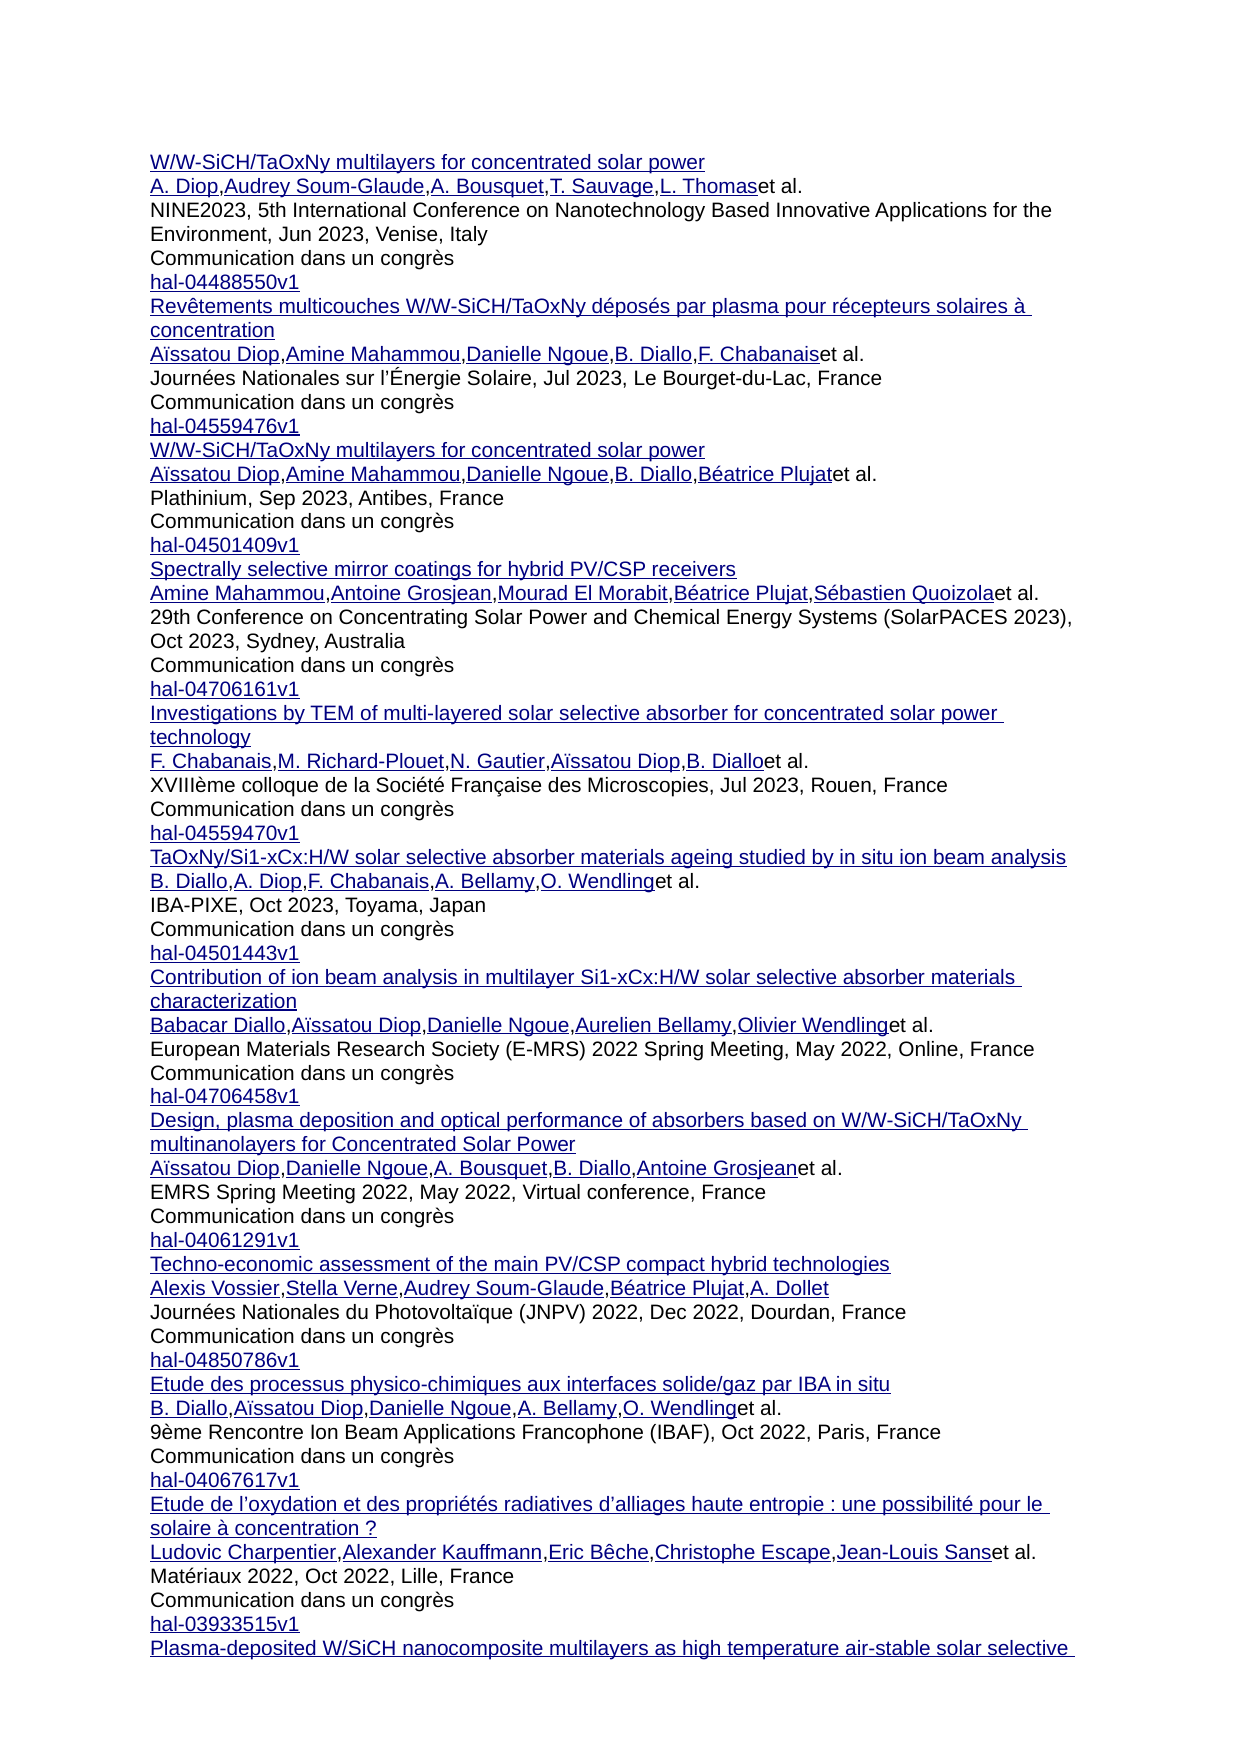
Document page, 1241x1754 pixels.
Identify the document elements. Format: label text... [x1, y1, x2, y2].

table_cell TaOxNy/Si1-xCx:H/W solar selective absorber materials ageing studied by in situ ion beam analysis B. Diallo,A. Diop,F. Chabanais,A. Bellamy,O. Wendlinget al. IBA-PIXE, Oct 2023, Toyama, Japan Communication dans un congrès hal-04501443v1 [150, 845, 1090, 964]
table_cell Etude de l’oxydation et des propriétés radiatives d’alliages haute entropie : une possibilité pour le solaire à concentration ? Ludovic Charpentier,Alexander Kauffmann,Eric Bêche,Christophe Escape,Jean-Louis Sanset al. Matériaux 2022, Oct 2022, Lille, France Communication dans un congrès hal-03933515v1 [150, 1492, 1090, 1635]
table_cell Revêtements multicouches W/W-SiCH/TaOxNy déposés par plasma pour récepteurs solaires à concentration Aïssatou Diop,Amine Mahammou,Danielle Ngoue,B. Diallo,F. Chabanaiset al. Journées Nationales sur l’Énergie Solaire, Jul 2023, Le Bourget-du-Lac, France Communication dans un congrès hal-04559476v1 [150, 294, 1090, 437]
table_cell Contribution of ion beam analysis in multilayer Si1-xCx:H/W solar selective absorber materials characterization Babacar Diallo,Aïssatou Diop,Danielle Ngoue,Aurelien Bellamy,Olivier Wendlinget al. European Materials Research Society (E-MRS) 2022 Spring Meeting, May 2022, Online, France Communication dans un congrès hal-04706458v1 [150, 965, 1090, 1108]
table_cell Design, plasma deposition and optical performance of absorbers based on W/W-SiCH/TaOxNy multinanolayers for Concentrated Solar Power Aïssatou Diop,Danielle Ngoue,A. Bousquet,B. Diallo,Antoine Grosjeanet al. EMRS Spring Meeting 2022, May 2022, Virtual conference, France Communication dans un congrès hal-04061291v1 [150, 1108, 1090, 1252]
table_cell Etude des processus physico-chimiques aux interfaces solide/gaz par IBA in situ B. Diallo,Aïssatou Diop,Danielle Ngoue,A. Bellamy,O. Wendlinget al. 9ème Rencontre Ion Beam Applications Francophone (IBAF), Oct 2022, Paris, France Communication dans un congrès hal-04067617v1 [150, 1372, 1090, 1492]
table_cell Investigations by TEM of multi-layered solar selective absorber for concentrated solar power technology F. Chabanais,M. Richard-Plouet,N. Gautier,Aïssatou Diop,B. Dialloet al. XVIIIème colloque de la Société Française des Microscopies, Jul 2023, Rouen, France Communication dans un congrès hal-04559470v1 [150, 701, 1090, 845]
table_cell W/W-SiCH/TaOxNy multilayers for concentrated solar power A. Diop,Audrey Soum-Glaude,A. Bousquet,T. Sauvage,L. Thomaset al. NINE2023, 5th International Conference on Nanotechnology Based Innovative Applications for the Environment, Jun 2023, Venise, Italy Communication dans un congrès hal-04488550v1 [150, 150, 1090, 294]
table_cell W/W-SiCH/TaOxNy multilayers for concentrated solar power Aïssatou Diop,Amine Mahammou,Danielle Ngoue,B. Diallo,Béatrice Plujatet al. Plathinium, Sep 2023, Antibes, France Communication dans un congrès hal-04501409v1 [150, 438, 1090, 557]
table_cell Techno-economic assessment of the main PV/CSP compact hybrid technologies Alexis Vossier,Stella Verne,Audrey Soum-Glaude,Béatrice Plujat,A. Dollet Journées Nationales du Photovoltaïque (JNPV) 2022, Dec 2022, Dourdan, France Communication dans un congrès hal-04850786v1 [150, 1252, 1090, 1372]
table_cell Plasma-deposited W/SiCH nanocomposite multilayers as high temperature air-stable solar selective [150, 1635, 1090, 1659]
table_cell Spectrally selective mirror coatings for hybrid PV/CSP receivers Amine Mahammou,Antoine Grosjean,Mourad El Morabit,Béatrice Plujat,Sébastien Quoizolaet al. 29th Conference on Concentrating Solar Power and Chemical Energy Systems (SolarPACES 2023), Oct 2023, Sydney, Australia Communication dans un congrès hal-04706161v1 [150, 557, 1090, 701]
